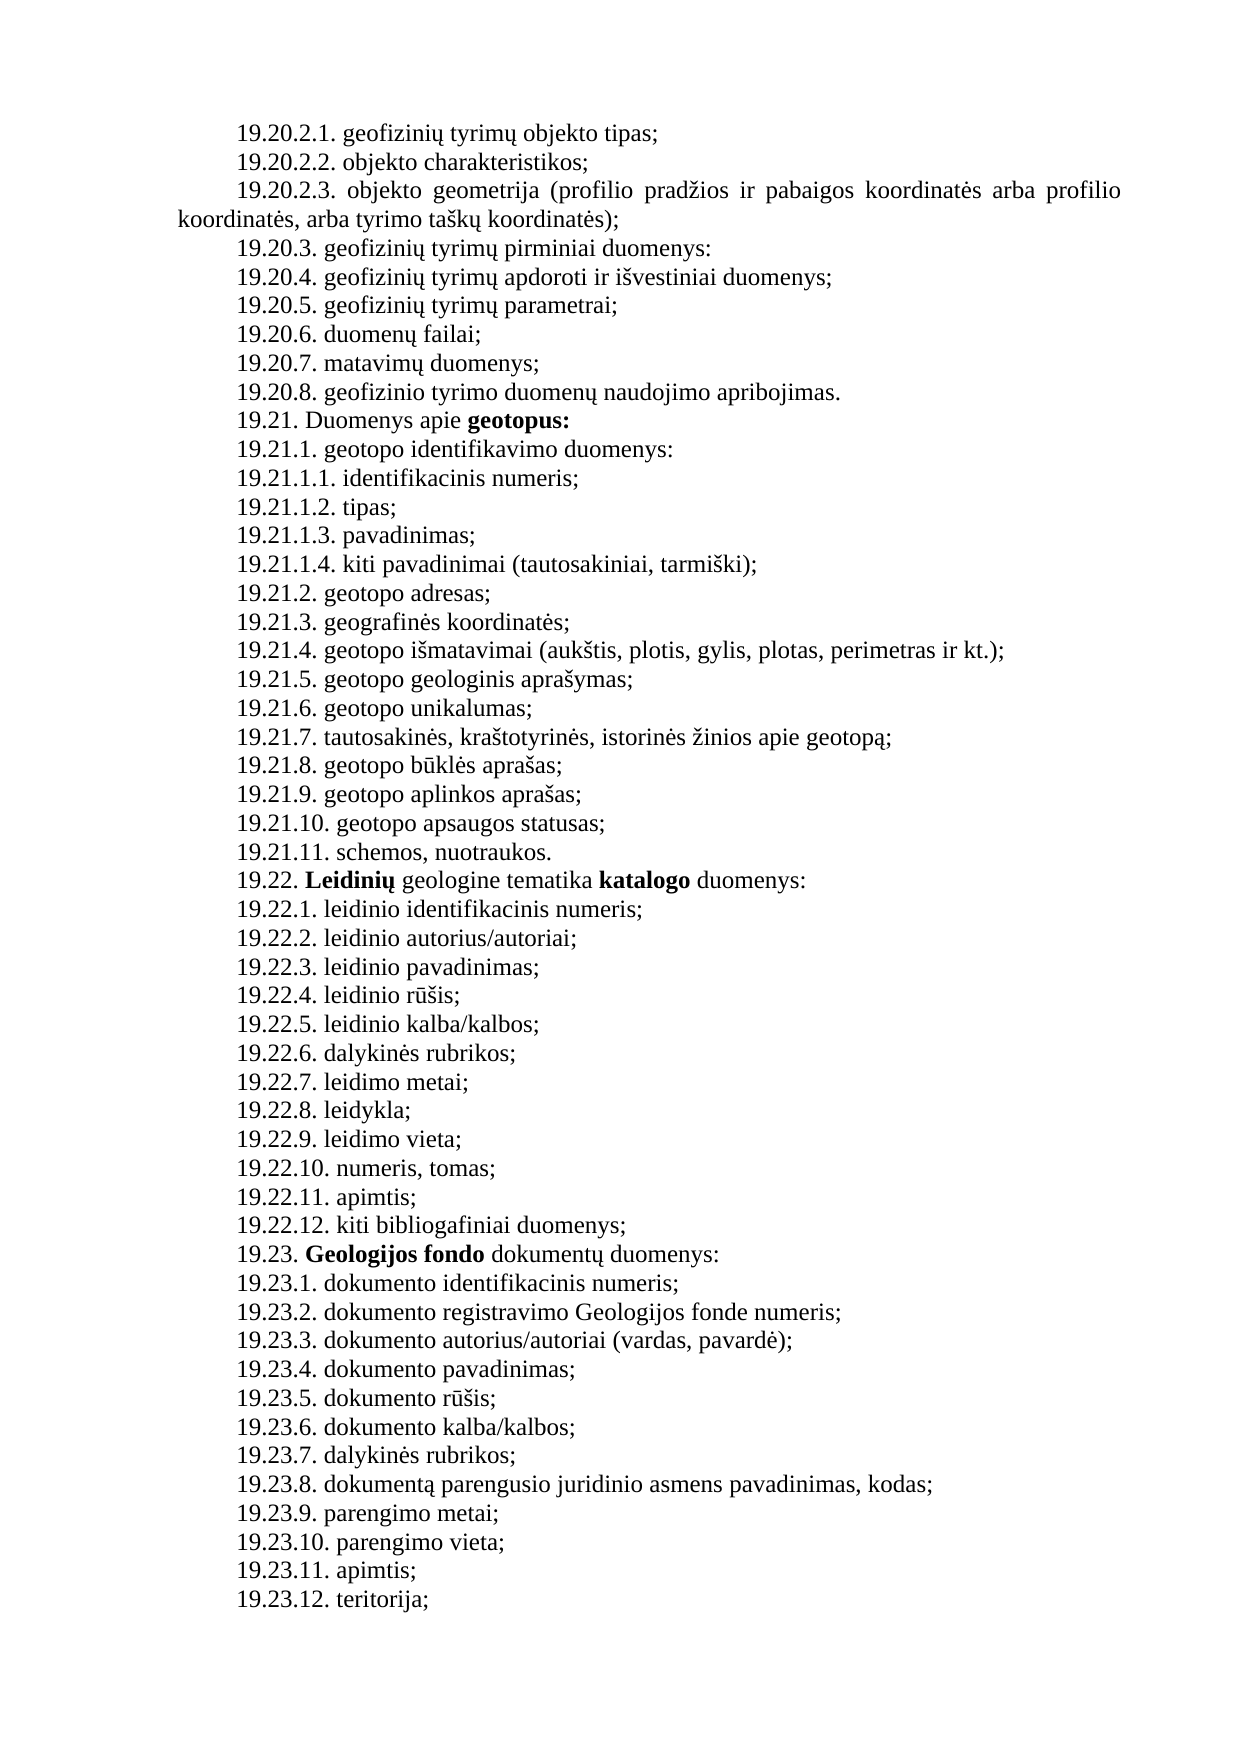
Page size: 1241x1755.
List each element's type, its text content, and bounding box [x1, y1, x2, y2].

text 19.23.5. dokumento rūšis; [177, 1383, 1122, 1412]
text 19.20.2.2. objekto charakteristikos; [177, 147, 1122, 176]
text 19.22.9. leidimo vieta; [177, 1124, 1122, 1153]
text 19.20.4. geofizinių tyrimų apdoroti ir išvestiniai duomenys; [177, 262, 1122, 291]
text 19.23.9. parengimo metai; [177, 1498, 1122, 1527]
text 19.20.8. geofizinio tyrimo duomenų naudojimo apribojimas. [177, 377, 1122, 406]
text 19.21.6. geotopo unikalumas; [177, 693, 1122, 722]
text 19.21.4. geotopo išmatavimai (aukštis, plotis, gylis, plotas, perimetras ir kt.); [177, 636, 1122, 664]
text 19.23.10. parengimo vieta; [177, 1527, 1122, 1556]
text 19.21.7. tautosakinės, kraštotyrinės, istorinės žinios apie geotopą; [177, 722, 1122, 751]
text 19.20.2.3. objekto geometrija (profilio pradžios ir pabaigos koordinatės arba profilio koordinatės, arba tyrimo taškų koordinatės); [177, 176, 1122, 233]
text 19.21.9. geotopo aplinkos aprašas; [177, 779, 1122, 808]
text 19.23.3. dokumento autorius/autoriai (vardas, pavardė); [177, 1326, 1122, 1354]
text 19.21.10. geotopo apsaugos statusas; [177, 808, 1122, 837]
text 19.22.12. kiti bibliogafiniai duomenys; [177, 1211, 1122, 1239]
text 19.20.6. duomenų failai; [177, 319, 1122, 348]
text 19.23.2. dokumento registravimo Geologijos fonde numeris; [177, 1297, 1122, 1326]
text 19.20.3. geofizinių tyrimų pirminiai duomenys: [177, 233, 1122, 262]
text 19.21.5. geotopo geologinis aprašymas; [177, 664, 1122, 693]
text 19.20.7. matavimų duomenys; [177, 348, 1122, 377]
text 19.22.11. apimtis; [177, 1182, 1122, 1211]
text 19.21.8. geotopo būklės aprašas; [177, 751, 1122, 779]
text 19.23.11. apimtis; [177, 1556, 1122, 1584]
text 19.23.8. dokumentą parengusio juridinio asmens pavadinimas, kodas; [177, 1469, 1122, 1498]
text 19.21.3. geografinės koordinatės; [177, 607, 1122, 636]
text 19.22.10. numeris, tomas; [177, 1153, 1122, 1182]
text 19.21.1.2. tipas; [177, 492, 1122, 521]
text 19.22.8. leidykla; [177, 1096, 1122, 1124]
text 19.22.5. leidinio kalba/kalbos; [177, 1009, 1122, 1038]
text 19.21.2. geotopo adresas; [177, 578, 1122, 607]
text 19.22.1. leidinio identifikacinis numeris; [177, 894, 1122, 923]
text 19.23.6. dokumento kalba/kalbos; [177, 1412, 1122, 1441]
text 19.23.1. dokumento identifikacinis numeris; [177, 1268, 1122, 1297]
text 19.23.4. dokumento pavadinimas; [177, 1354, 1122, 1383]
text 19.21.11. schemos, nuotraukos. [177, 837, 1122, 866]
text 19.21.1.1. identifikacinis numeris; [177, 463, 1122, 492]
text 19.22. leidinių geologine tematika katalogo duomenys: [177, 866, 1122, 894]
text 19.21.1.4. kiti pavadinimai (tautosakiniai, tarmiški); [177, 549, 1122, 578]
text 19.21. Duomenys apie geotopus: [177, 406, 1122, 434]
text 19.20.2.1. geofizinių tyrimų objekto tipas; [177, 118, 1122, 147]
text 19.21.1. geotopo identifikavimo duomenys: [177, 434, 1122, 463]
text 19.23. Geologijos fondo dokumentų duomenys: [177, 1239, 1122, 1268]
text 19.22.3. leidinio pavadinimas; [177, 952, 1122, 981]
text 19.21.1.3. pavadinimas; [177, 521, 1122, 549]
text 19.23.12. teritorija; [177, 1584, 1122, 1613]
text 19.22.2. leidinio autorius/autoriai; [177, 923, 1122, 952]
text 19.22.4. leidinio rūšis; [177, 981, 1122, 1009]
text 19.22.6. dalykinės rubrikos; [177, 1038, 1122, 1067]
text 19.20.5. geofizinių tyrimų parametrai; [177, 291, 1122, 319]
text 19.23.7. dalykinės rubrikos; [177, 1441, 1122, 1469]
text 19.22.7. leidimo metai; [177, 1067, 1122, 1096]
